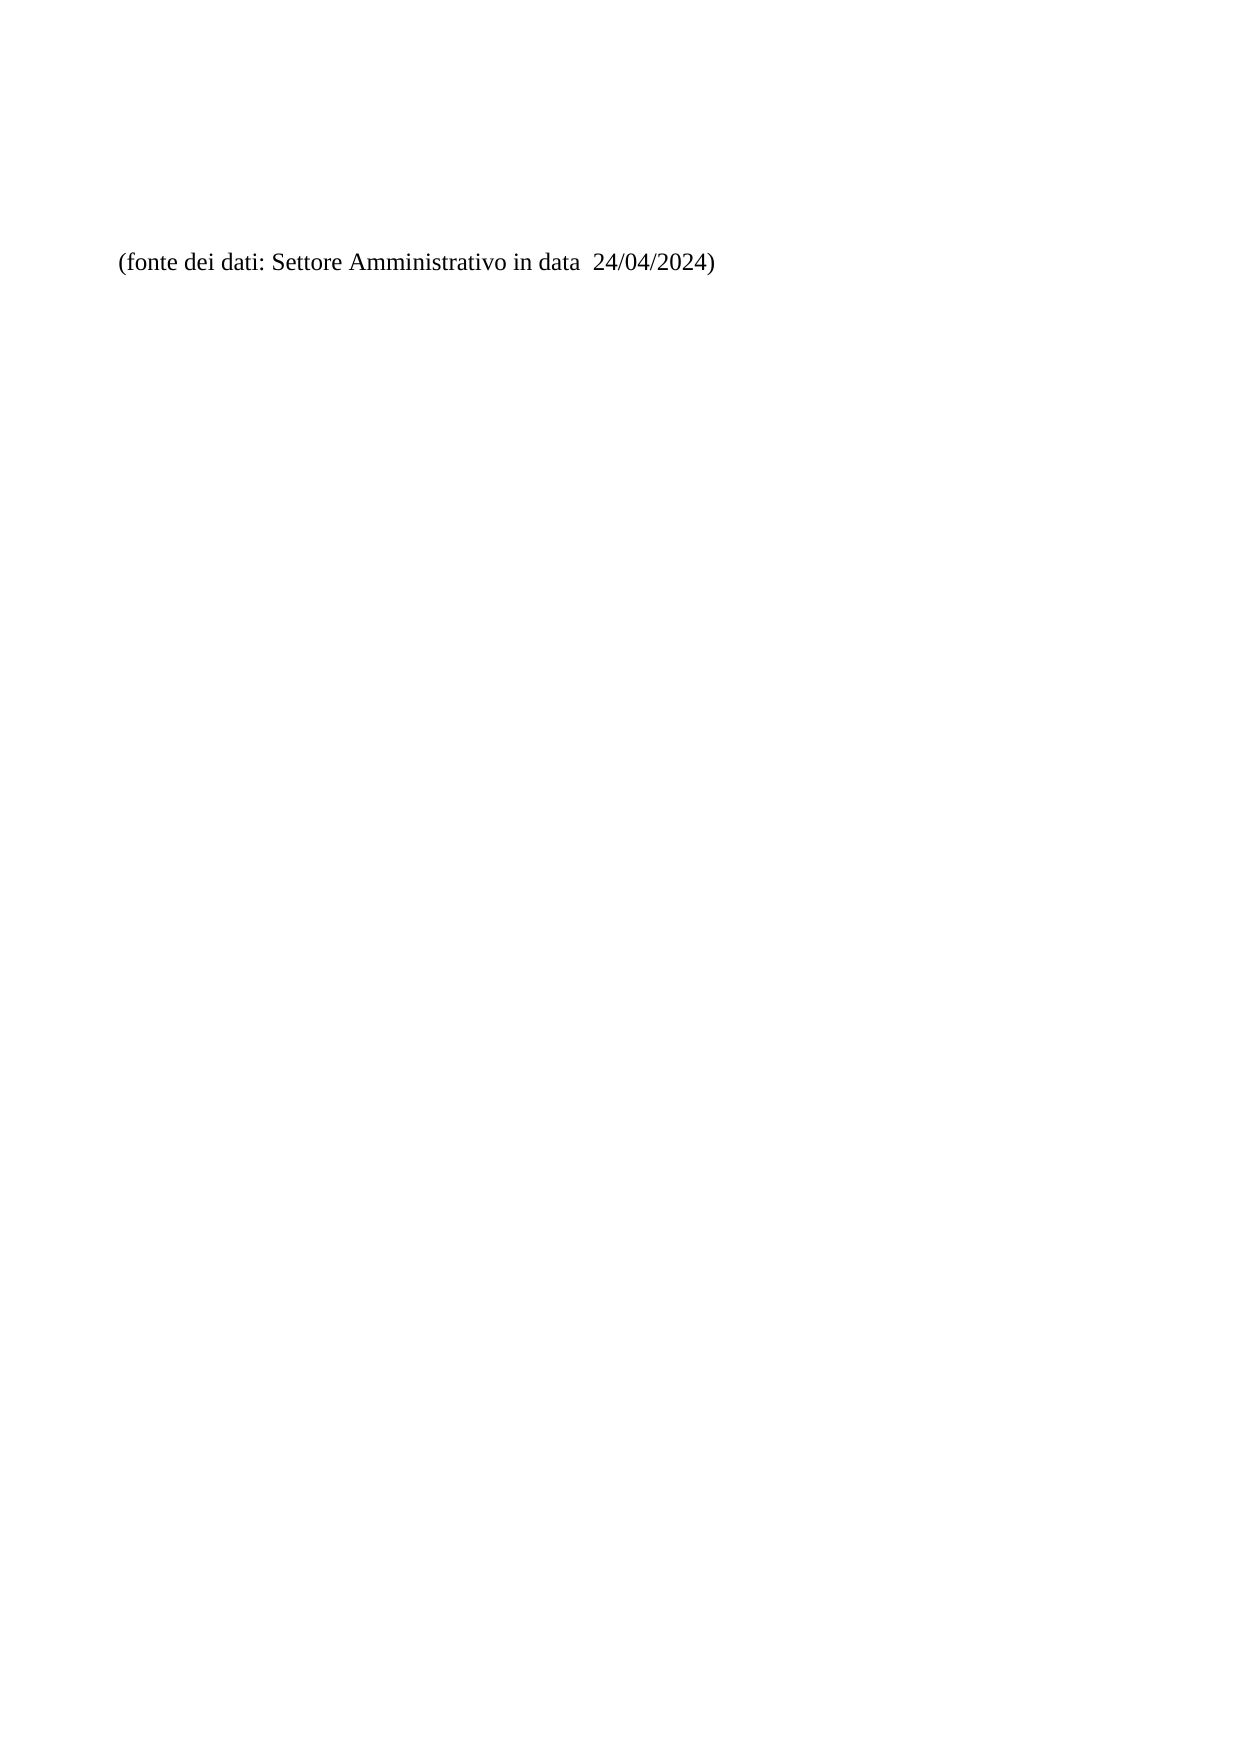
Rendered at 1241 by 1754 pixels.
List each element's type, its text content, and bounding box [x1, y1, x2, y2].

text (fonte dei dati: Settore Amministrativo in data 24/04/2024) [118, 247, 1122, 276]
